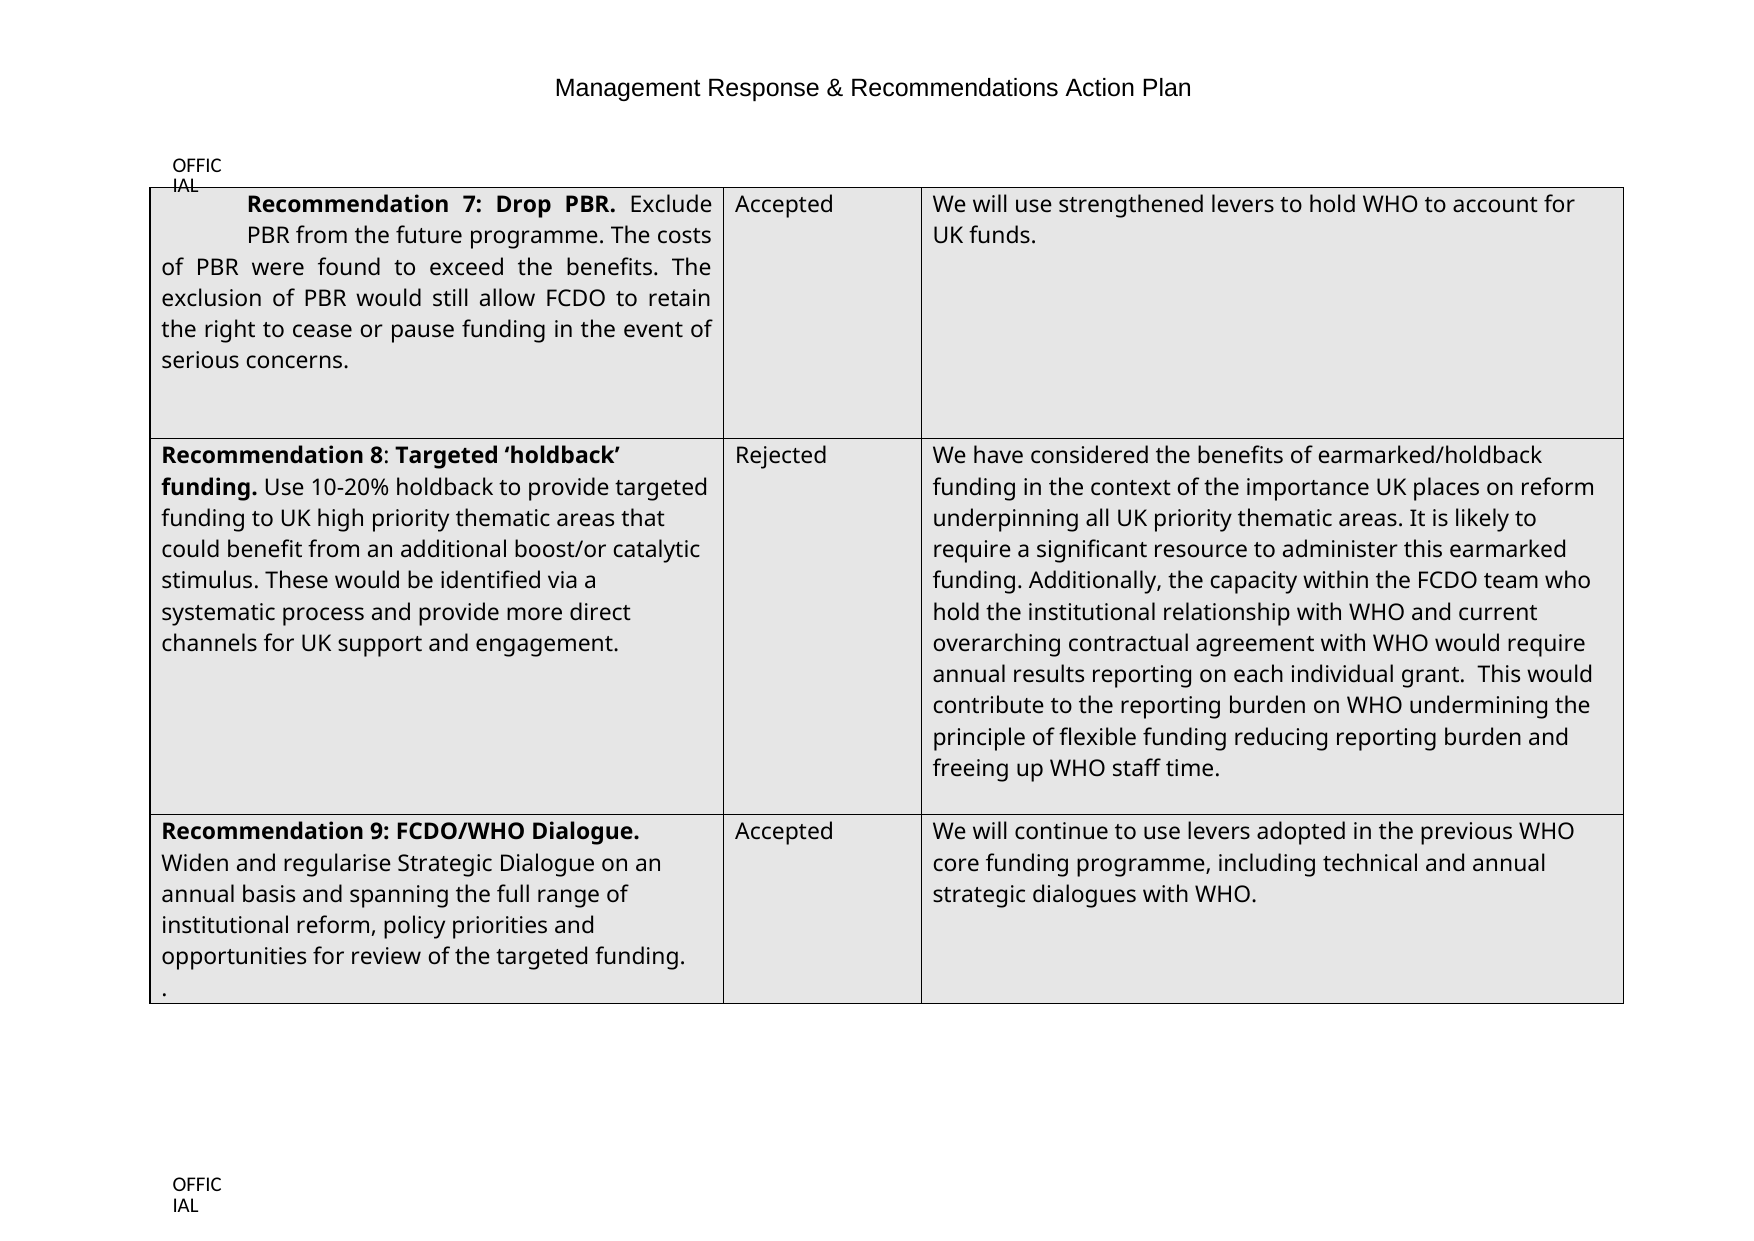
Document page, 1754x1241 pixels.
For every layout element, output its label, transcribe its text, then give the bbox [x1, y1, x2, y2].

table_cell Rejected [724, 439, 921, 814]
table_cell We have considered the benefits of earmarked/holdback funding in the context of the importance UK places on reform underpinning all UK priority thematic areas. It is likely to require a significant resource to administer this earmarked funding. Additionally, the capacity within the FCDO team who hold the institutional relationship with WHO and current overarching contractual agreement with WHO would require annual results reporting on each individual grant. This would contribute to the reporting burden on WHO undermining the principle of flexible funding reducing reporting burden and freeing up WHO staff time. [922, 439, 1623, 814]
table_cell Recommendation 8: Targeted ‘holdback’ funding. Use 10-20% holdback to provide targeted funding to UK high priority thematic areas that could benefit from an additional boost/or catalytic stimulus. These would be identified via a systematic process and provide more direct channels for UK support and engagement. [151, 439, 723, 814]
table_cell Recommendation 9: FCDO/WHO Dialogue. Widen and regularise Strategic Dialogue on an annual basis and spanning the full range of institutional reform, policy priorities and opportunities for review of the targeted funding. . [151, 815, 723, 1003]
table_cell We will continue to use levers adopted in the previous WHO core funding programme, including technical and annual strategic dialogues with WHO. [922, 815, 1623, 1003]
table_cell Accepted [724, 188, 921, 438]
table_cell Recommendation 7: Drop PBR. Exclude PBR from the future programme. The costs of PBR were found to exceed the benefits. The exclusion of PBR would still allow FCDO to retain the right to cease or pause funding in the event of serious concerns. [151, 188, 723, 438]
table_cell We will use strengthened levers to hold WHO to account for UK funds. [922, 188, 1623, 438]
table_cell Accepted [724, 815, 921, 1003]
